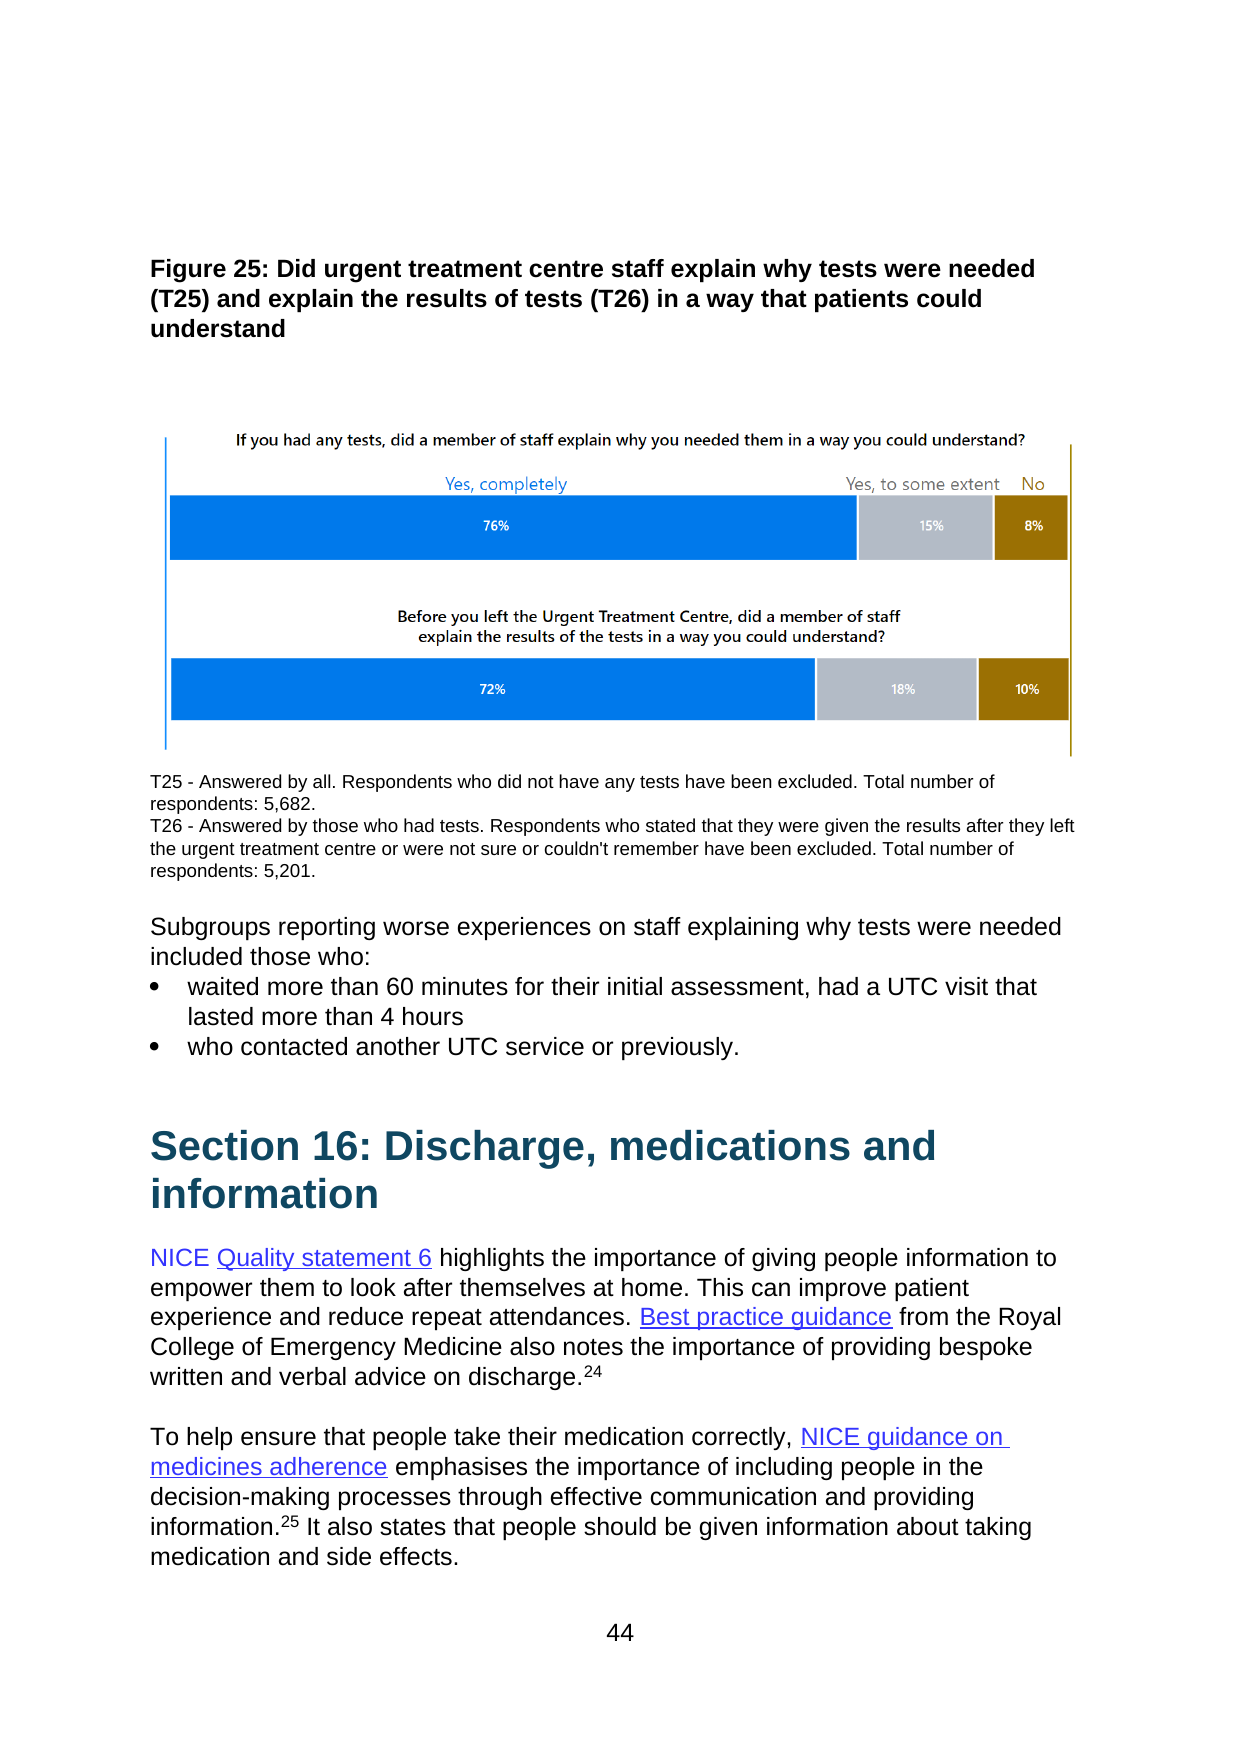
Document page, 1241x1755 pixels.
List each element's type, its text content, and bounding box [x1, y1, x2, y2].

text NICE Quality statement 6 highlights the importance of giving people information to empower them to look after themselves at home. This can improve patient experience and reduce repeat attendances. Best practice guidance from the Royal College of Emergency Medicine also notes the importance of providing bespoke written and verbal advice on discharge. [150, 1243, 1090, 1391]
text Figure 25: Did urgent treatment centre staff explain why tests were needed (T25) and explain the results of tests (T26) in a way that patients could understand [150, 254, 1090, 343]
text T25 - Answered by all. Respondents who did not have any tests have been excluded. Total number of respondents: 5,682. [150, 788, 1090, 814]
subtitle waited more than 60 minutes for their initial assessment, had a UTC visit that lasted more than 4 hours [150, 972, 1090, 1031]
subtitle T26 - Answered by those who had tests. Respondents who stated that they were given the results after they left the urgent treatment centre or were not sure or couldn't remember have been excluded. Total number of respondents: 5,201. [150, 815, 1090, 882]
subtitle who contacted another UTC service or previously. [150, 1032, 1090, 1061]
subtitle Subgroups reporting worse experiences on staff explaining why tests were needed included those who: [150, 912, 1090, 971]
subtitle Section 16: Discharge, medications and information [150, 1122, 1090, 1218]
text T25 - Answered by all. Respondents who did not have any tests have been excluded. Total number of respondents: 5,682. [150, 374, 1090, 391]
text To help ensure that people take their medication correctly, NICE guidance on medicines adherence emphasises the importance of including people in the decision-making processes through effective communication and providing information. It also states that people should be given information about taking medication and side effects. [150, 1422, 1090, 1570]
